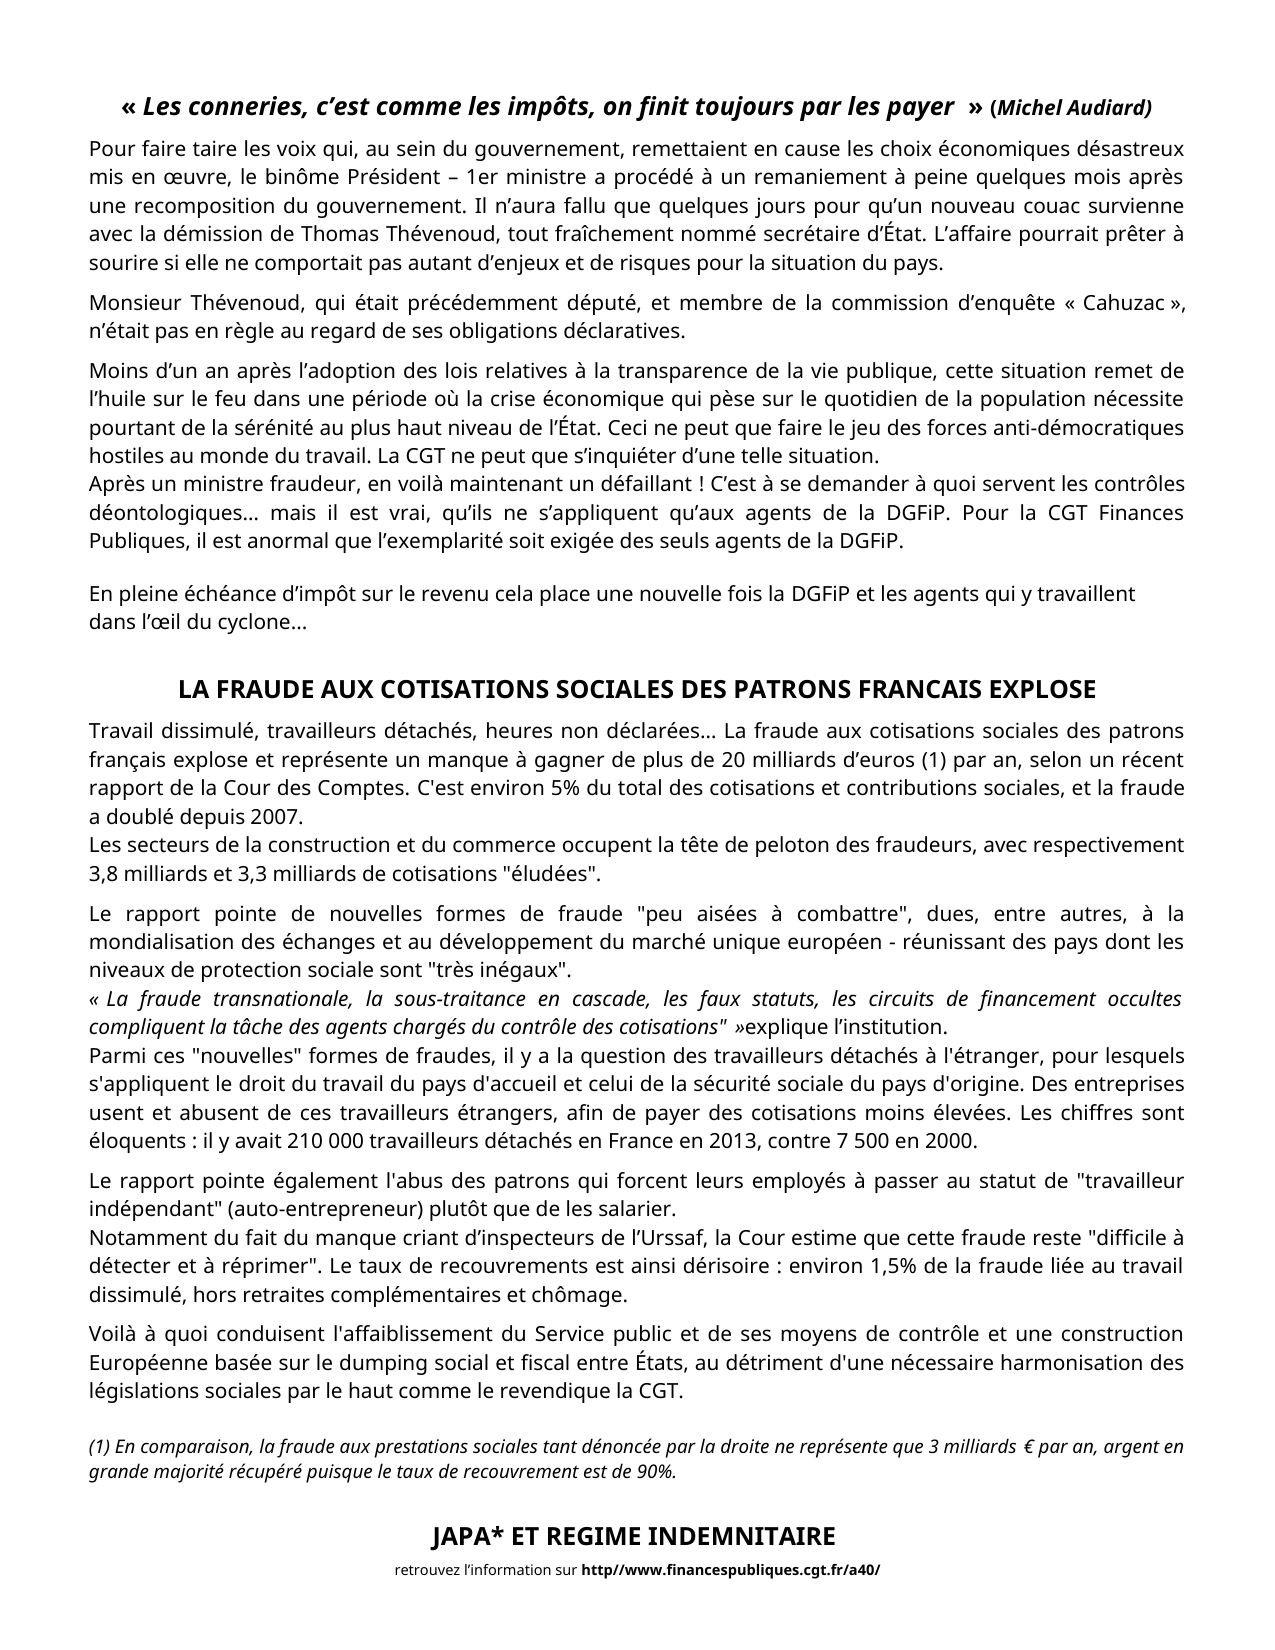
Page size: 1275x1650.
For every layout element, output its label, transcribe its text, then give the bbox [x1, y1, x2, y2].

text Le rapport pointe de nouvelles formes de fraude "peu aisées à combattre", dues, entre autres, à la mondialisation des échanges et au développement du marché unique européen - réunissant des pays dont les niveaux de protection sociale sont "très inégaux". [89, 899, 1186, 984]
text Le rapport pointe également l'abus des patrons qui forcent leurs employés à passer au statut de "travailleur indépendant" (auto-entrepreneur) plutôt que de les salarier. [89, 1166, 1186, 1223]
text Voilà à quoi conduisent l'affaiblissement du Service public et de ses moyens de contrôle et une construction Européenne basée sur le dumping social et fiscal entre États, au détriment d'une nécessaire harmonisation des législations sociales par le haut comme le revendique la CGT. [89, 1319, 1186, 1405]
text LA FRAUDE AUX COTISATIONS SOCIALES DES PATRONS FRANCAIS EXPLOSE [89, 671, 1186, 705]
text Moins d’un an après l’adoption des lois relatives à la transparence de la vie publique, cette situation remet de l’huile sur le feu dans une période où la crise économique qui pèse sur le quotidien de la population nécessite pourtant de la sérénité au plus haut niveau de l’État. Ceci ne peut que faire le jeu des forces anti-démocratiques hostiles au monde du travail. La CGT ne peut que s’inquiéter d’une telle situation. [89, 356, 1186, 469]
text Travail dissimulé, travailleurs détachés, heures non déclarées… La fraude aux cotisations sociales des patrons français explose et représente un manque à gagner de plus de 20 milliards d’euros (1) par an, selon un récent rapport de la Cour des Comptes. C'est environ 5% du total des cotisations et contributions sociales, et la fraude a doublé depuis 2007. [89, 717, 1186, 830]
text « La fraude transnationale, la sous-traitance en cascade, les faux statuts, les circuits de financement occultes compliquent la tâche des agents chargés du contrôle des cotisations" »explique l’institution. Parmi ces "nouvelles" formes de fraudes, il y a la question des travailleurs détachés à l'étranger, pour lesquels s'appliquent le droit du travail du pays d'accueil et celui de la sécurité sociale du pays d'origine. Des entreprises usent et abusent de ces travailleurs étrangers, afin de payer des cotisations moins élevées. Les chiffres sont éloquents : il y avait 210 000 travailleurs détachés en France en 2013, contre 7 500 en 2000. [89, 984, 1186, 1154]
text « Les conneries, c’est comme les impôts, on finit toujours par les payer » (Michel Audiard) [89, 89, 1186, 123]
text Monsieur Thévenoud, qui était précédemment député, et membre de la commission d’enquête « Cahuzac », n’était pas en règle au regard de ses obligations déclaratives. [89, 288, 1186, 344]
text Notamment du fait du manque criant d’inspecteurs de l’Urssaf, la Cour estime que cette fraude reste "difficile à détecter et à réprimer". Le taux de recouvrements est ainsi dérisoire : environ 1,5% de la fraude liée au travail dissimulé, hors retraites complémentaires et chômage. [89, 1223, 1186, 1308]
text En pleine échéance d’impôt sur le revenu cela place une nouvelle fois la DGFiP et les agents qui y travaillent dans l’œil du cyclone... [89, 579, 1186, 636]
text (1) En comparaison, la fraude aux prestations sociales tant dénoncée par la droite ne représente que 3 milliards € par an, argent en grande majorité récupéré puisque le taux de recouvrement est de 90%. [89, 1433, 1186, 1484]
text Les secteurs de la construction et du commerce occupent la tête de peloton des fraudeurs, avec respectivement 3,8 milliards et 3,3 milliards de cotisations "éludées". [89, 830, 1186, 887]
text Pour faire taire les voix qui, au sein du gouvernement, remettaient en cause les choix économiques désastreux mis en œuvre, le binôme Président – 1er ministre a procédé à un remaniement à peine quelques mois après une recomposition du gouvernement. Il n’aura fallu que quelques jours pour qu’un nouveau couac survienne avec la démission de Thomas Thévenoud, tout fraîchement nommé secrétaire d’État. L’affaire pourrait prêter à sourire si elle ne comportait pas autant d’enjeux et de risques pour la situation du pays. [89, 134, 1186, 276]
text JAPA* ET REGIME INDEMNITAIRE [89, 1518, 1186, 1552]
text Après un ministre fraudeur, en voilà maintenant un défaillant ! C’est à se demander à quoi servent les contrôles déontologiques… mais il est vrai, qu’ils ne s’appliquent qu’aux agents de la DGFiP. Pour la CGT Finances Publiques, il est anormal que l’exemplarité soit exigée des seuls agents de la DGFiP. [89, 469, 1186, 555]
